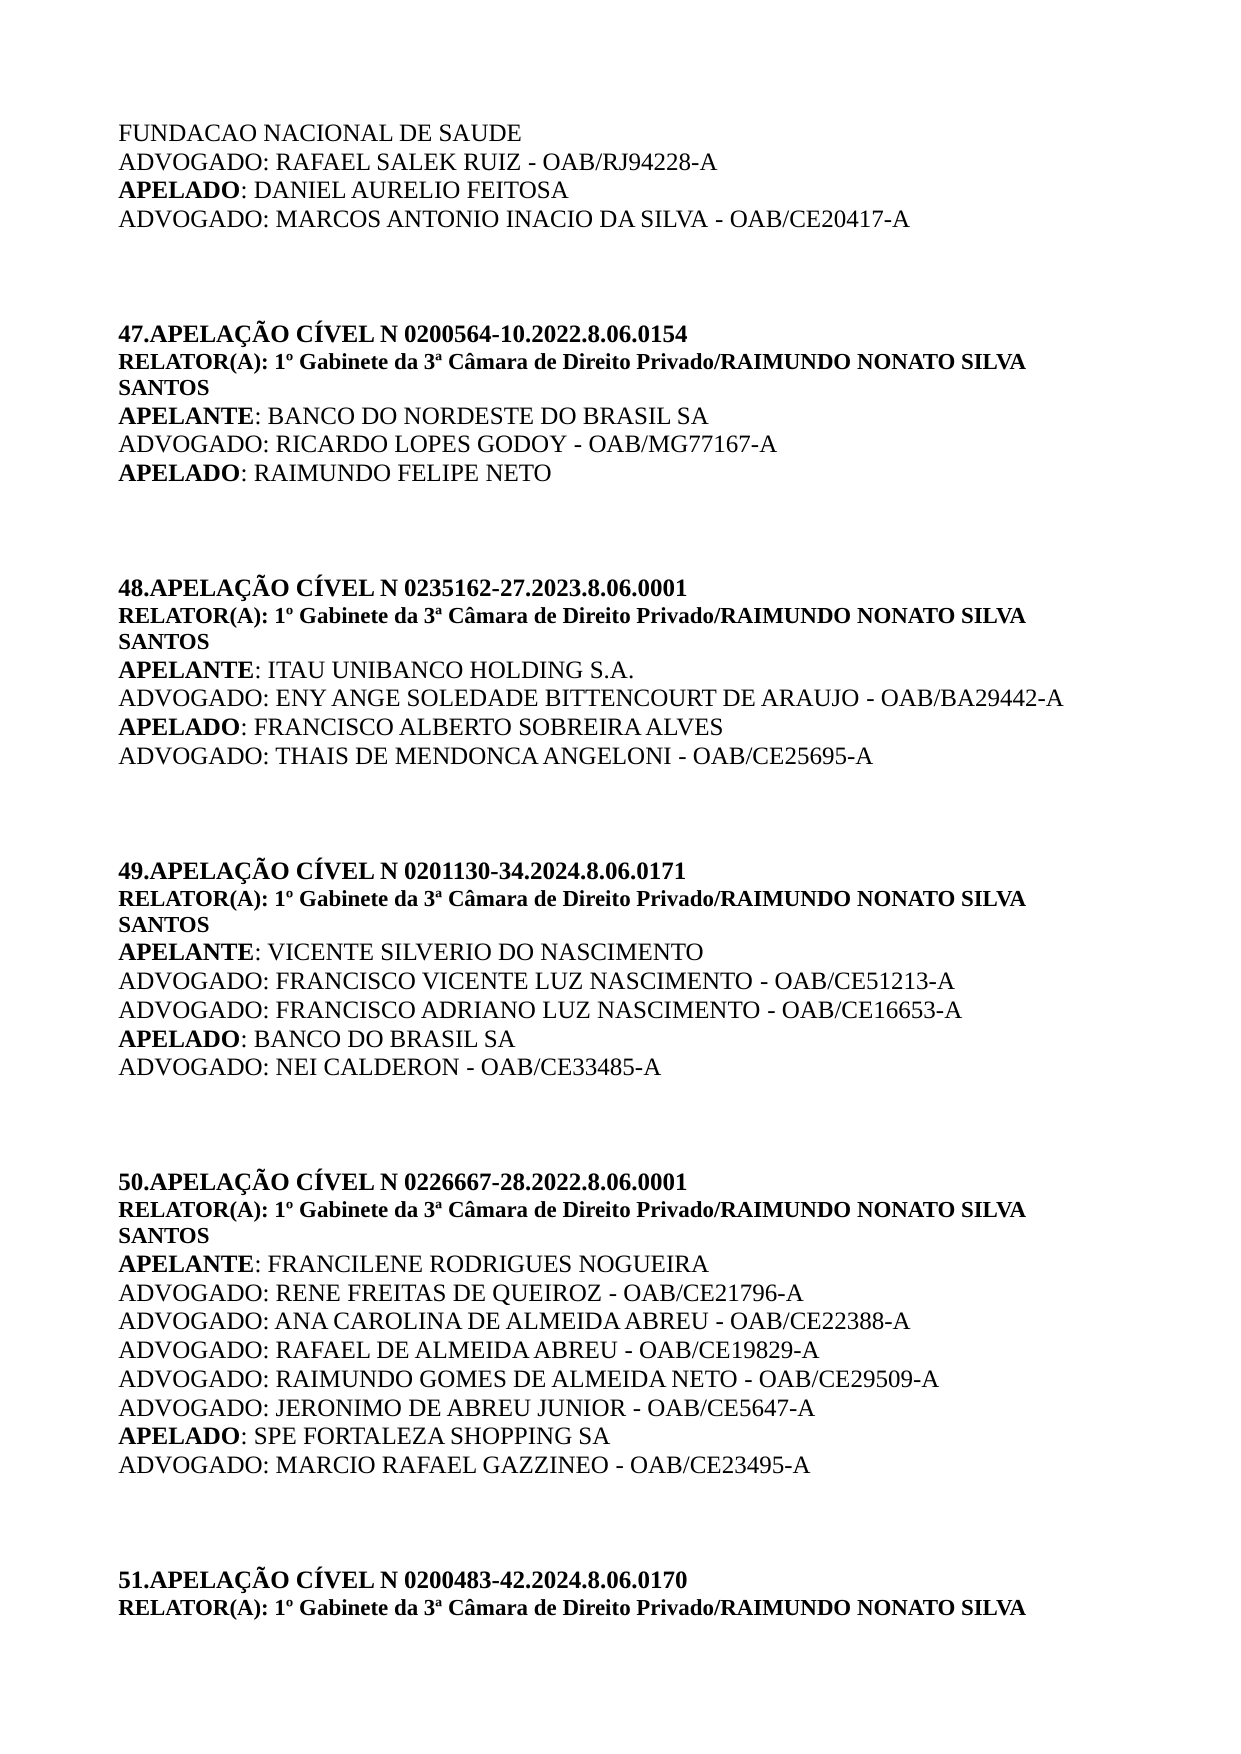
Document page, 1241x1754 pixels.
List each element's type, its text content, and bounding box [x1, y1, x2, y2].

text FUNDACAO NACIONAL DE SAUDE ADVOGADO: RAFAEL SALEK RUIZ - OAB/RJ94228-A APELADO: DANIEL AURELIO FEITOSA ADVOGADO: MARCOS ANTONIO INACIO DA SILVA - OAB/CE20417-A 47.APELAÇÃO CÍVEL N 0200564-10.2022.8.06.0154 RELATOR(A): 1º Gabinete da 3ª Câmara de Direito Privado/RAIMUNDO NONATO SILVA SANTOS APELANTE: BANCO DO NORDESTE DO BRASIL SA ADVOGADO: RICARDO LOPES GODOY - OAB/MG77167-A APELADO: RAIMUNDO FELIPE NETO 48.APELAÇÃO CÍVEL N 0235162-27.2023.8.06.0001 RELATOR(A): 1º Gabinete da 3ª Câmara de Direito Privado/RAIMUNDO NONATO SILVA SANTOS APELANTE: ITAU UNIBANCO HOLDING S.A. ADVOGADO: ENY ANGE SOLEDADE BITTENCOURT DE ARAUJO - OAB/BA29442-A APELADO: FRANCISCO ALBERTO SOBREIRA ALVES ADVOGADO: THAIS DE MENDONCA ANGELONI - OAB/CE25695-A 49.APELAÇÃO CÍVEL N 0201130-34.2024.8.06.0171 RELATOR(A): 1º Gabinete da 3ª Câmara de Direito Privado/RAIMUNDO NONATO SILVA SANTOS APELANTE: VICENTE SILVERIO DO NASCIMENTO ADVOGADO: FRANCISCO VICENTE LUZ NASCIMENTO - OAB/CE51213-A ADVOGADO: FRANCISCO ADRIANO LUZ NASCIMENTO - OAB/CE16653-A APELADO: BANCO DO BRASIL SA ADVOGADO: NEI CALDERON - OAB/CE33485-A 50.APELAÇÃO CÍVEL N 0226667-28.2022.8.06.0001 RELATOR(A): 1º Gabinete da 3ª Câmara de Direito Privado/RAIMUNDO NONATO SILVA SANTOS APELANTE: FRANCILENE RODRIGUES NOGUEIRA ADVOGADO: RENE FREITAS DE QUEIROZ - OAB/CE21796-A ADVOGADO: ANA CAROLINA DE ALMEIDA ABREU - OAB/CE22388-A ADVOGADO: RAFAEL DE ALMEIDA ABREU - OAB/CE19829-A ADVOGADO: RAIMUNDO GOMES DE ALMEIDA NETO - OAB/CE29509-A ADVOGADO: JERONIMO DE ABREU JUNIOR - OAB/CE5647-A APELADO: SPE FORTALEZA SHOPPING SA ADVOGADO: MARCIO RAFAEL GAZZINEO - OAB/CE23495-A 51.APELAÇÃO CÍVEL N 0200483-42.2024.8.06.0170 RELATOR(A): 1º Gabinete da 3ª Câmara de Direito Privado/RAIMUNDO NONATO SILVA [118, 118, 1122, 1620]
